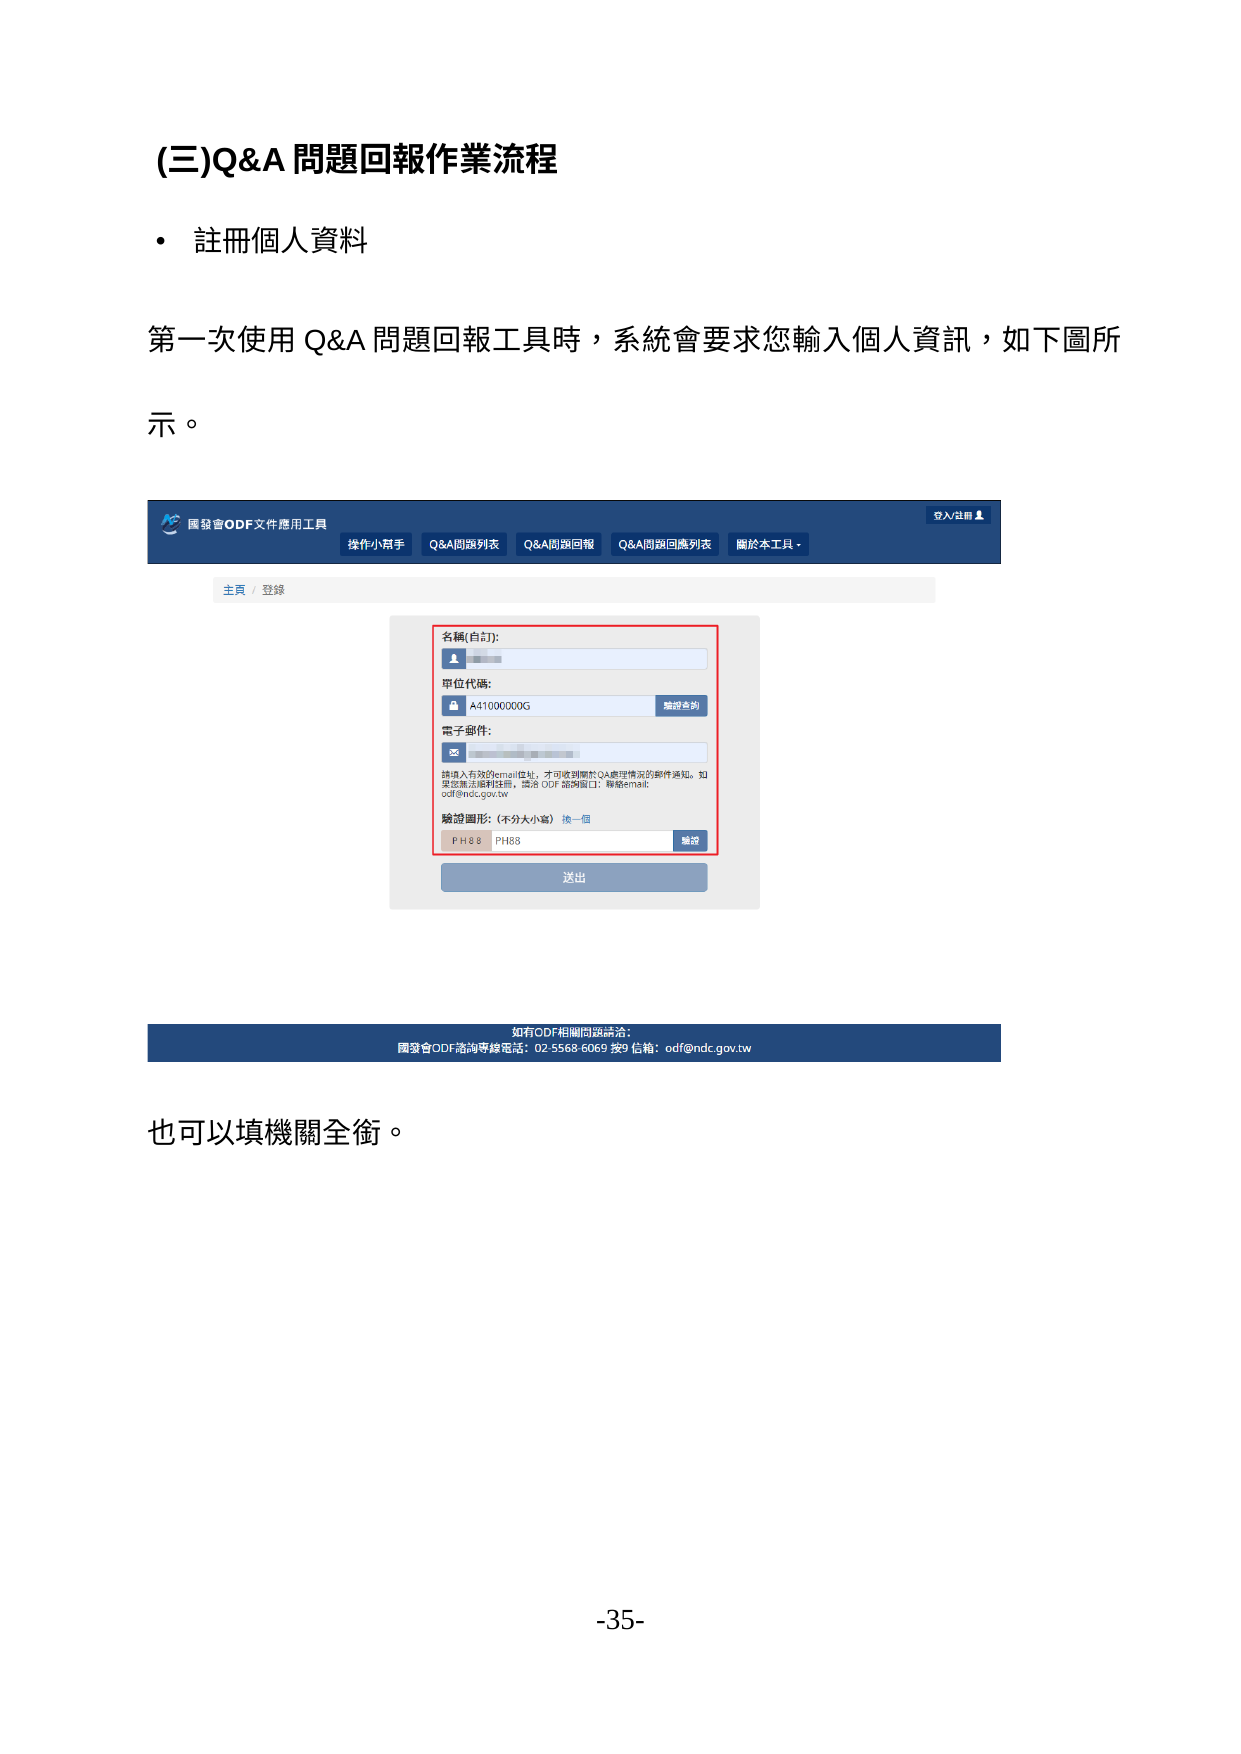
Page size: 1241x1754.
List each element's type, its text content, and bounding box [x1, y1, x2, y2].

picture [147, 500, 1001, 1062]
text 也可以填機關全銜。 [148, 1110, 1122, 1152]
list 註冊個人資料 [156, 217, 1122, 260]
text 第一次使用Q&A問題回報工具時，系統會要求您輸入個人資訊，如下圖所示。 [148, 317, 1122, 443]
subtitle Q&A問題回報作業流程 [118, 133, 1122, 181]
